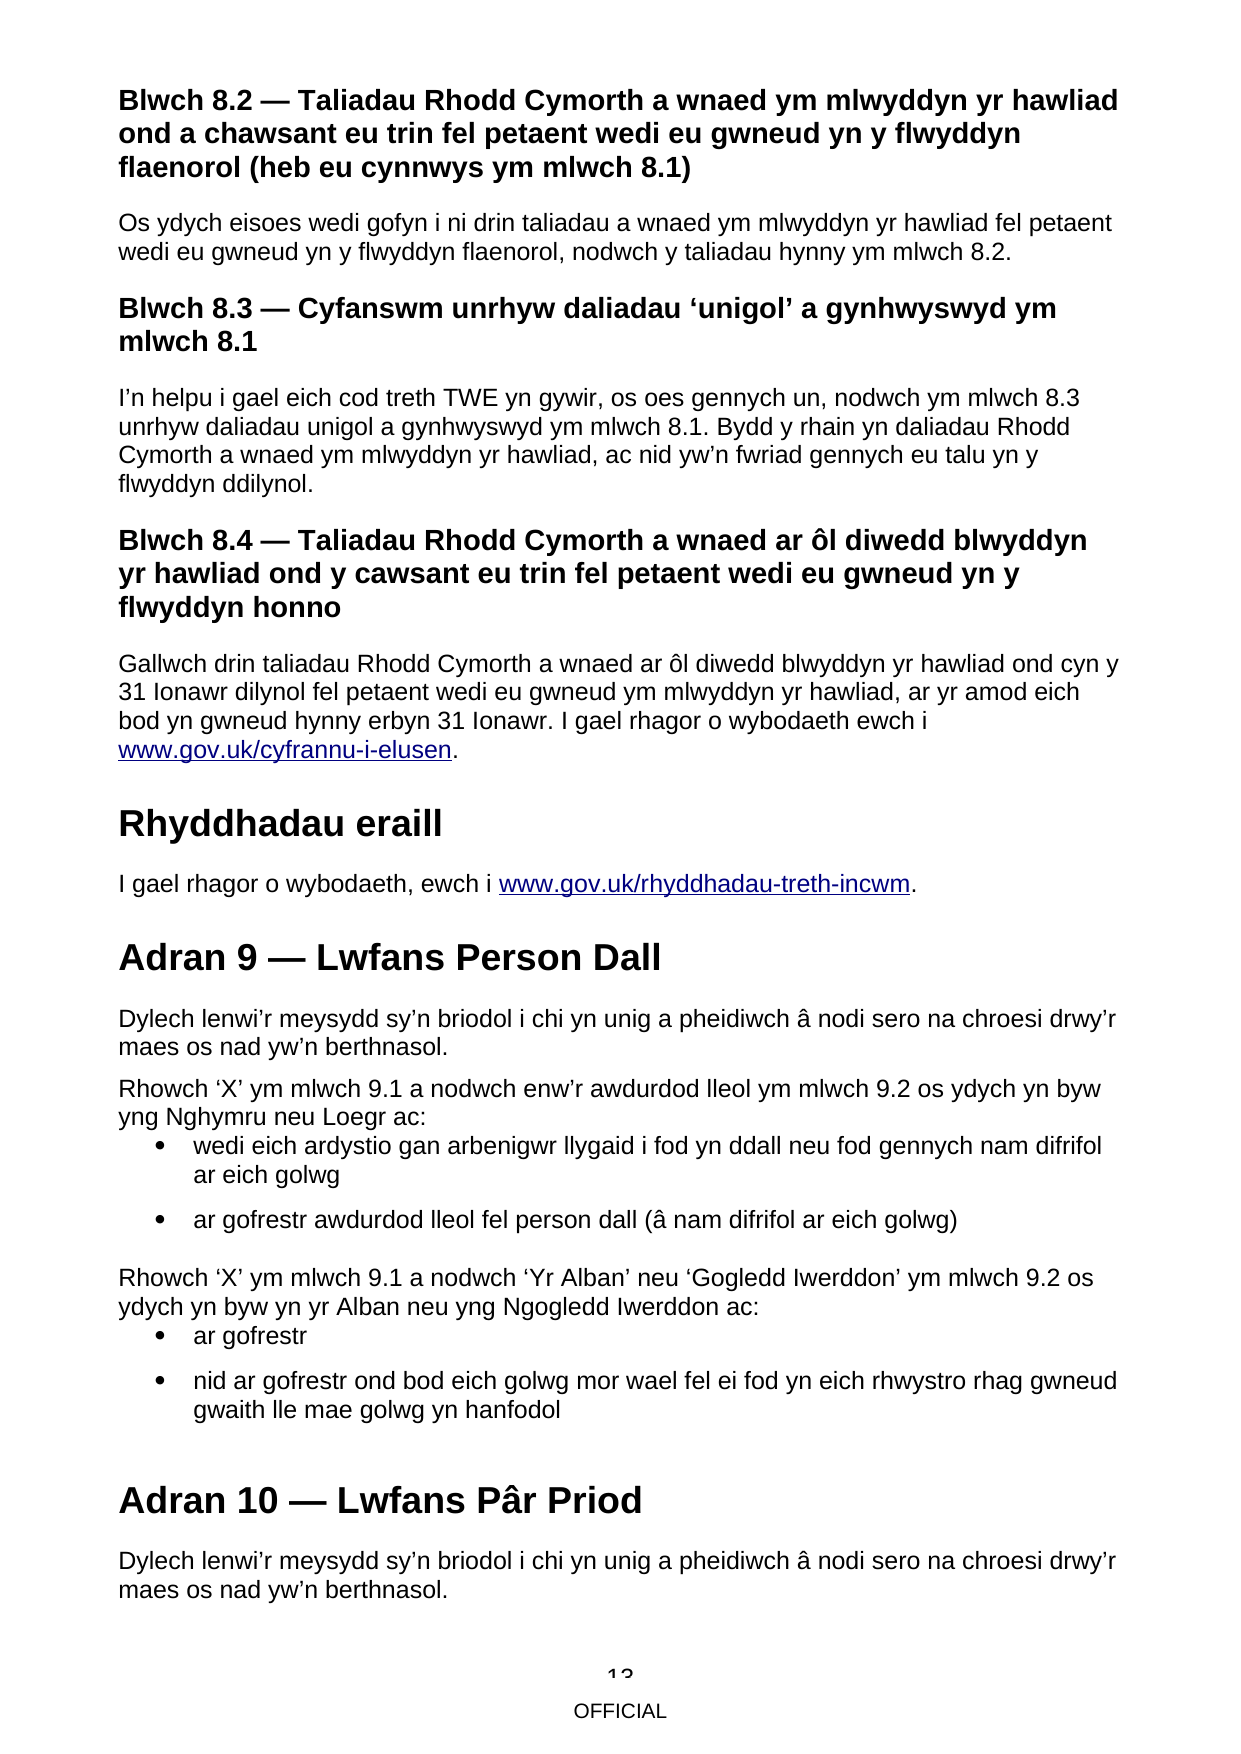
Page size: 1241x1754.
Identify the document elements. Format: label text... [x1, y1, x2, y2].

text Gallwch drin taliadau Rhodd Cymorth a wnaed ar ôl diwedd blwyddyn yr hawliad ond cyn y 31 Ionawr dilynol fel petaent wedi eu gwneud ym mlwyddyn yr hawliad, ar yr amod eich bod yn gwneud hynny erbyn 31 Ionawr. I gael rhagor o wybodaeth ewch i www.gov.uk/cyfrannu-i-elusen. [118, 648, 1122, 763]
subtitle Adran 10 — Lwfans Pâr Priod [118, 1478, 1122, 1521]
text Dylech lenwi’r meysydd sy’n briodol i chi yn unig a pheidiwch â nodi sero na chroesi drwy’r maes os nad yw’n berthnasol. [118, 1003, 1122, 1061]
text Rhowch ‘X’ ym mlwch 9.1 a nodwch enw’r awdurdod lleol ym mlwch 9.2 os ydych yn byw yng Nghymru neu Loegr ac: [118, 1073, 1122, 1131]
list ar gofrestr awdurdod lleol fel person dall (â nam difrifol ar eich golwg) [156, 1205, 1122, 1234]
subtitle Blwch 8.3 — Cyfanswm unrhyw daliadau ‘unigol’ a gynhwyswyd ym mlwch 8.1 [118, 291, 1122, 358]
list wedi eich ardystio gan arbenigwr llygaid i fod yn ddall neu fod gennych nam difrifol ar eich golwg [156, 1131, 1122, 1189]
text Rhowch ‘X’ ym mlwch 9.1 a nodwch ‘Yr Alban’ neu ‘Gogledd Iwerddon’ ym mlwch 9.2 os ydych yn byw yn yr Alban neu yng Ngogledd Iwerddon ac: [118, 1263, 1122, 1321]
subtitle Adran 9 — Lwfans Person Dall [118, 935, 1122, 978]
subtitle Blwch 8.4 — Taliadau Rhodd Cymorth a wnaed ar ôl diwedd blwyddyn yr hawliad ond y cawsant eu trin fel petaent wedi eu gwneud yn y flwyddyn honno [118, 523, 1122, 623]
text I’n helpu i gael eich cod treth TWE yn gywir, os oes gennych un, nodwch ym mlwch 8.3 unrhyw daliadau unigol a gynhwyswyd ym mlwch 8.1. Bydd y rhain yn daliadau Rhodd Cymorth a wnaed ym mlwyddyn yr hawliad, ac nid yw’n fwriad gennych eu talu yn y flwyddyn ddilynol. [118, 383, 1122, 498]
subtitle Blwch 8.2 — Taliadau Rhodd Cymorth a wnaed ym mlwyddyn yr hawliad ond a chawsant eu trin fel petaent wedi eu gwneud yn y flwyddyn flaenorol (heb eu cynnwys ym mlwch 8.1) [118, 83, 1122, 183]
text Os ydych eisoes wedi gofyn i ni drin taliadau a wnaed ym mlwyddyn yr hawliad fel petaent wedi eu gwneud yn y flwyddyn flaenorol, nodwch y taliadau hynny ym mlwch 8.2. [118, 208, 1122, 266]
subtitle Rhyddhadau eraill [118, 801, 1122, 844]
list ar gofrestr [156, 1321, 1122, 1350]
text I gael rhagor o wybodaeth, ewch i www.gov.uk/rhyddhadau-treth-incwm. [118, 869, 1122, 898]
text Dylech lenwi’r meysydd sy’n briodol i chi yn unig a pheidiwch â nodi sero na chroesi drwy’r maes os nad yw’n berthnasol. [118, 1546, 1122, 1604]
list nid ar gofrestr ond bod eich golwg mor wael fel ei fod yn eich rhwystro rhag gwneud gwaith lle mae golwg yn hanfodol [156, 1366, 1122, 1424]
